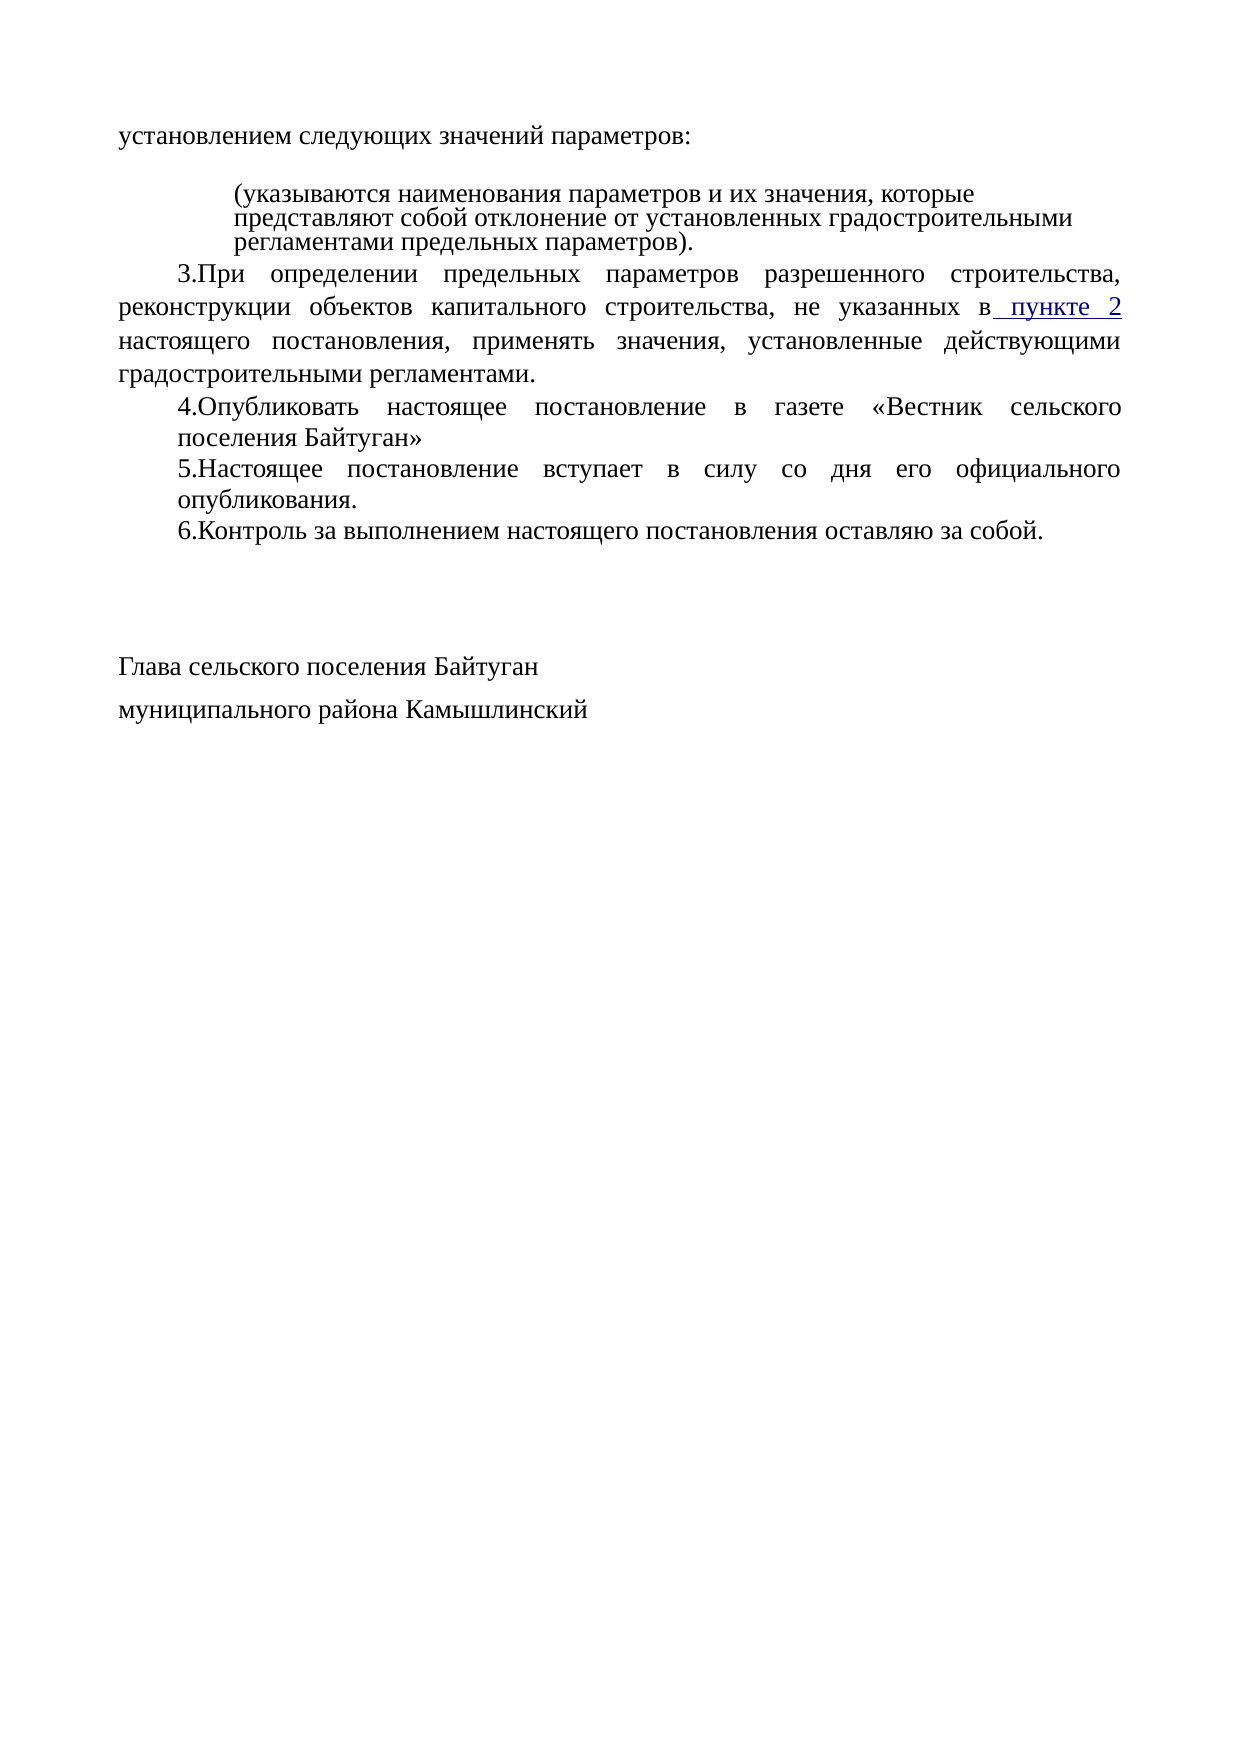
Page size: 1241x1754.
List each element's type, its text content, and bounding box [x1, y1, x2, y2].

text 4.Опубликовать настоящее постановление в газете «Вестник сельского поселения Байтуган» [177, 390, 1122, 452]
text 3.При определении предельных параметров разрешенного строительства, реконструкции объектов капитального строительства, не указанных в пункте 2 настоящего постановления, применять значения, установленные действующими градостроительными регламентами. [118, 256, 1122, 390]
text Глава сельского поселения Байтуган [118, 650, 1122, 681]
text 5.Настоящее постановление вступает в силу со дня его официального опубликования. [177, 452, 1122, 514]
text установлением следующих значений параметров: [118, 118, 1122, 151]
text 6.Контроль за выполнением настоящего постановления оставляю за собой. [177, 514, 1122, 545]
text муниципального района Камышлинский [118, 693, 1122, 724]
text (указываются наименования параметров и их значения, которые представляют собой отклонение от установленных градостроительными регламентами предельных параметров). [234, 184, 1122, 256]
